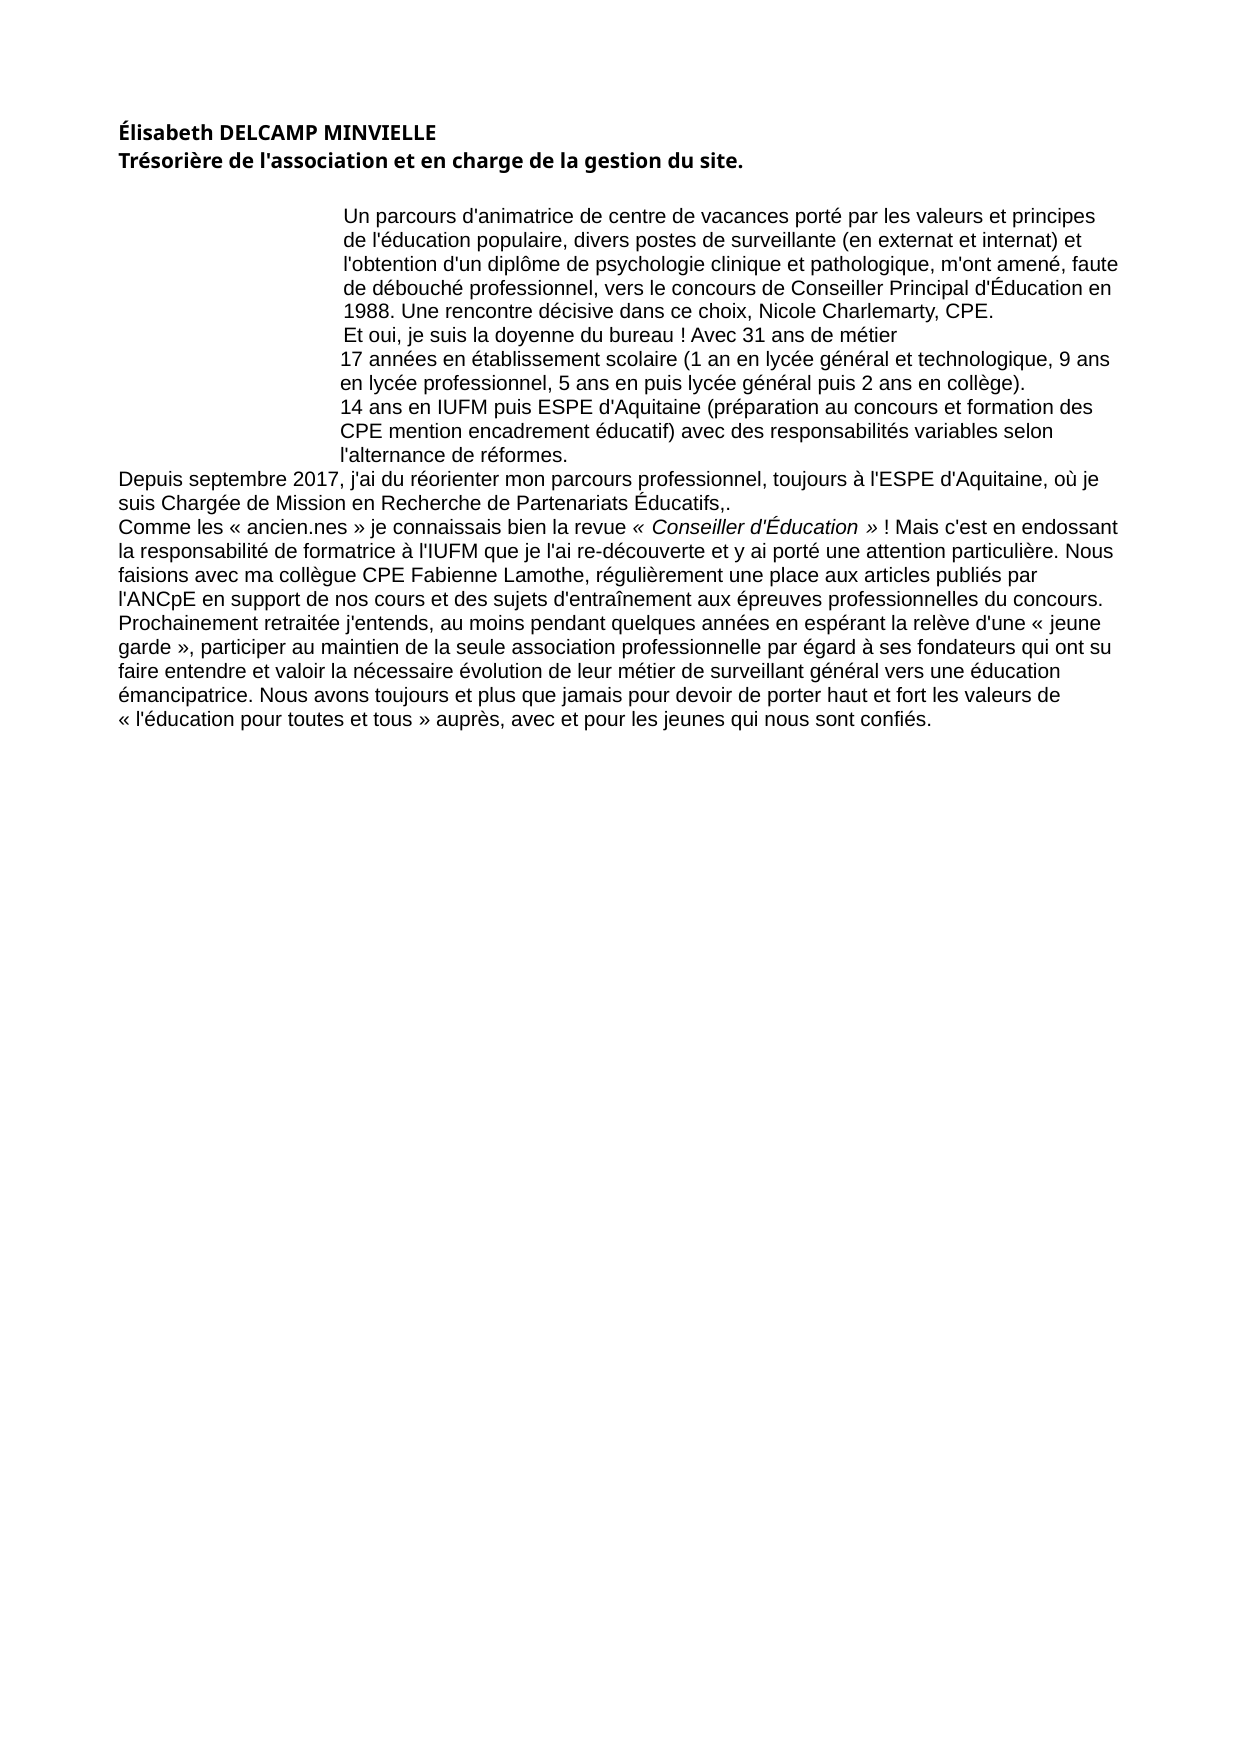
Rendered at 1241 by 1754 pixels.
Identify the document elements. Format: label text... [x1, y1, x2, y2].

text Élisabeth DELCAMP MINVIELLE [118, 118, 1122, 147]
text Depuis septembre 2017, j'ai du réorienter mon parcours professionnel, toujours à l'ESPE d'Aquitaine, où je suis Chargée de Mission en Recherche de Partenariats Éducatifs,. [118, 467, 1122, 515]
text Trésorière de l'association et en charge de la gestion du site. [118, 147, 1122, 175]
text 17 années en établissement scolaire (1 an en lycée général et technologique, 9 ans en lycée professionnel, 5 ans en puis lycée général puis 2 ans en collège). [340, 347, 1122, 395]
list Un parcours d'animatrice de centre de vacances porté par les valeurs et principes de l'éducation populaire, divers postes de surveillante (en externat et internat) et l'obtention d'un diplôme de psychologie clinique et pathologique, m'ont amené, faute de débouché professionnel, vers le concours de Conseiller Principal d'Éducation en 1988. Une rencontre décisive dans ce choix, Nicole Charlemarty, CPE. [306, 203, 1122, 323]
text 14 ans en IUFM puis ESPE d'Aquitaine (préparation au concours et formation des CPE mention encadrement éducatif) avec des responsabilités variables selon l'alternance de réformes. [340, 395, 1122, 467]
text Comme les « ancien.nes » je connaissais bien la revue « Conseiller d'Éducation » ! Mais c'est en endossant la responsabilité de formatrice à l'IUFM que je l'ai re-découverte et y ai porté une attention particulière. Nous faisions avec ma collègue CPE Fabienne Lamothe, régulièrement une place aux articles publiés par l'ANCpE en support de nos cours et des sujets d'entraînement aux épreuves professionnelles du concours. [118, 515, 1122, 611]
text Prochainement retraitée j'entends, au moins pendant quelques années en espérant la relève d'une « jeune garde », participer au maintien de la seule association professionnelle par égard à ses fondateurs qui ont su faire entendre et valoir la nécessaire évolution de leur métier de surveillant général vers une éducation émancipatrice. Nous avons toujours et plus que jamais pour devoir de porter haut et fort les valeurs de « l'éducation pour toutes et tous » auprès, avec et pour les jeunes qui nous sont confiés. [118, 611, 1122, 731]
list Et oui, je suis la doyenne du bureau ! Avec 31 ans de métier [306, 323, 1122, 347]
